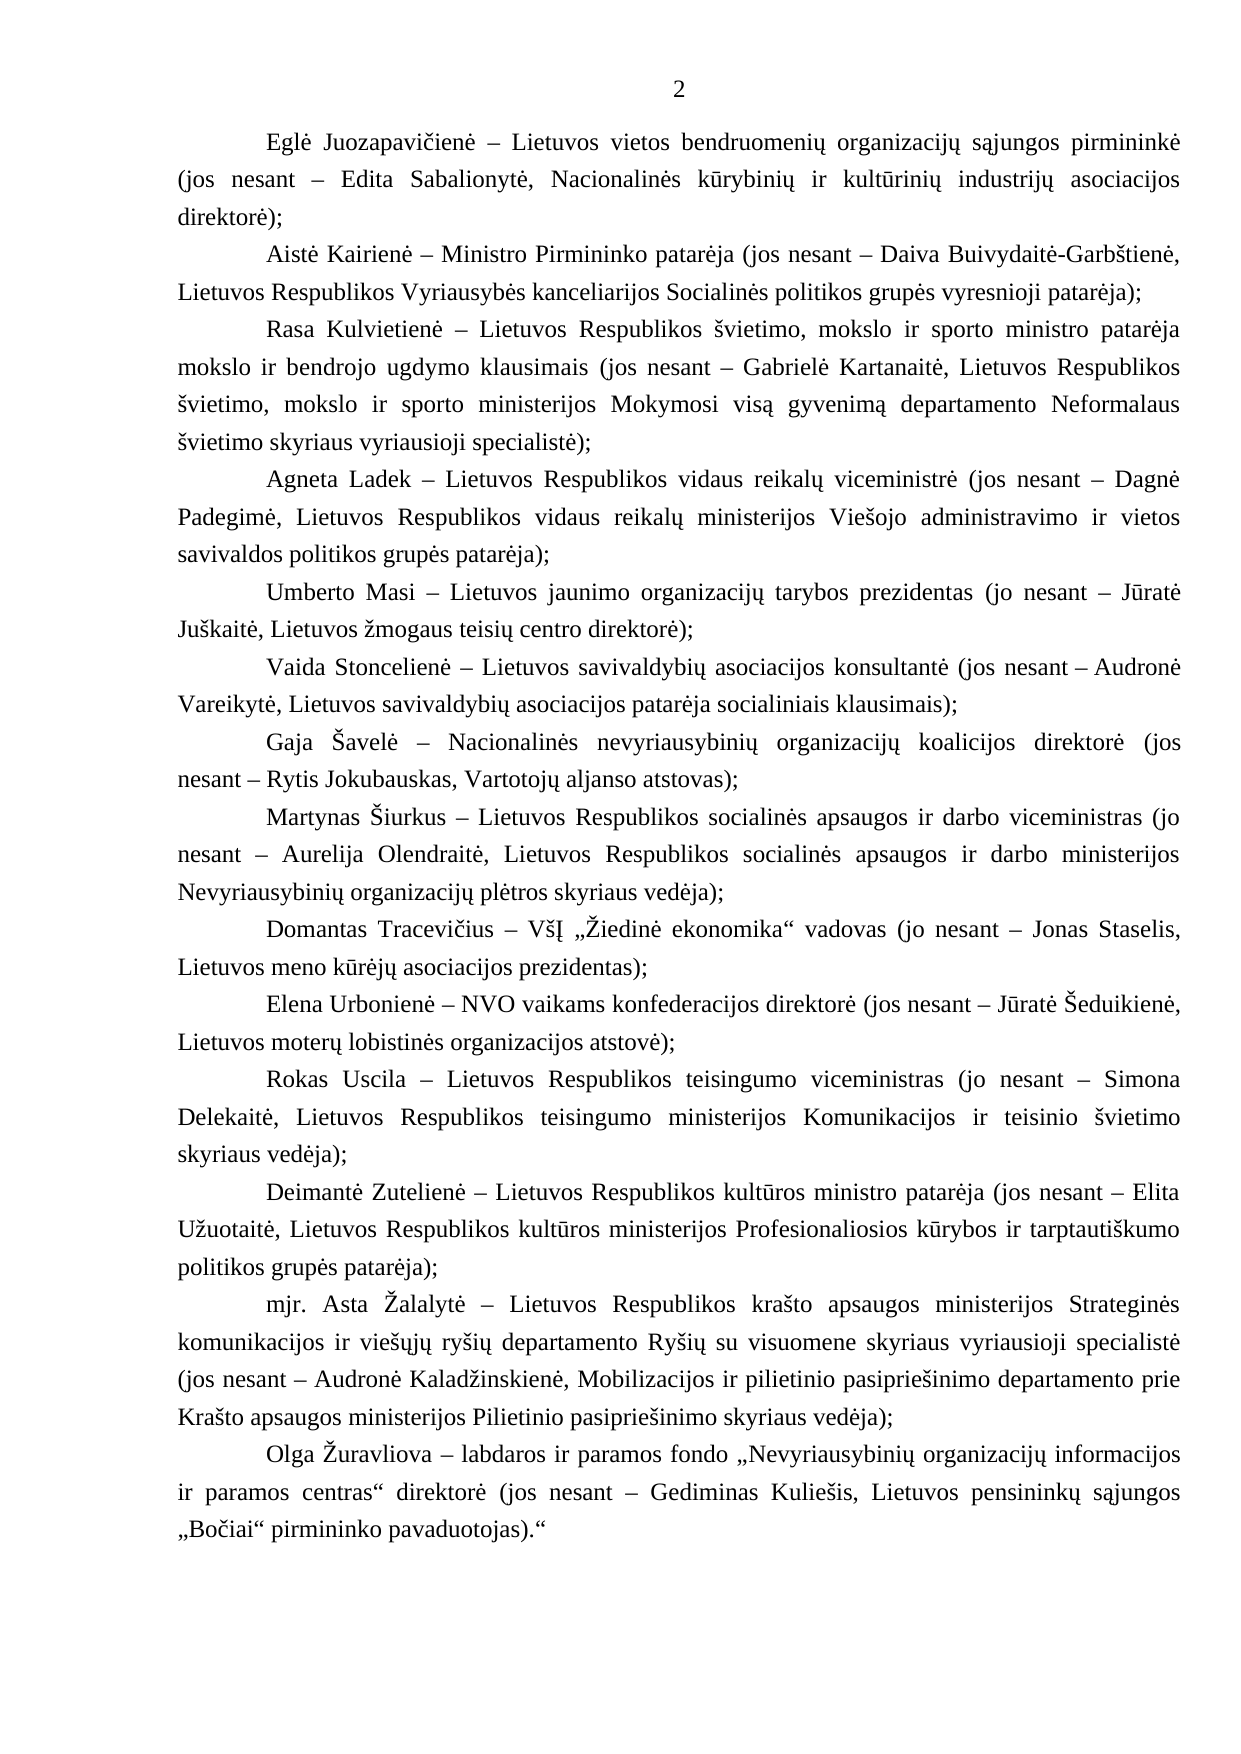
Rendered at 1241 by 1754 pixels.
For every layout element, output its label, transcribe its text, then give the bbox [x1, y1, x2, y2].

text Domantas Tracevičius – VšĮ „Žiedinė ekonomika“ vadovas (jo nesant – Jonas Staselis, Lietuvos meno kūrėjų asociacijos prezidentas); [177, 906, 1181, 981]
text Umberto Masi – Lietuvos jaunimo organizacijų tarybos prezidentas (jo nesant – Jūratė Juškaitė, Lietuvos žmogaus teisių centro direktorė); [177, 568, 1181, 643]
text Eglė Juozapavičienė – Lietuvos vietos bendruomenių organizacijų sąjungos pirmininkė (jos nesant – Edita Sabalionytė, Nacionalinės kūrybinių ir kultūrinių industrijų asociacijos direktorė); [177, 118, 1181, 231]
text Martynas Šiurkus – Lietuvos Respublikos socialinės apsaugos ir darbo viceministras (jo nesant – Aurelija Olendraitė, Lietuvos Respublikos socialinės apsaugos ir darbo ministerijos Nevyriausybinių organizacijų plėtros skyriaus vedėja); [177, 793, 1181, 906]
text Gaja Šavelė – Nacionalinės nevyriausybinių organizacijų koalicijos direktorė (jos nesant – Rytis Jokubauskas, Vartotojų aljanso atstovas); [177, 718, 1181, 793]
text Rokas Uscila – Lietuvos Respublikos teisingumo viceministras (jo nesant – Simona Delekaitė, Lietuvos Respublikos teisingumo ministerijos Komunikacijos ir teisinio švietimo skyriaus vedėja); [177, 1056, 1181, 1168]
text Rasa Kulvietienė – Lietuvos Respublikos švietimo, mokslo ir sporto ministro patarėja mokslo ir bendrojo ugdymo klausimais (jos nesant – Gabrielė Kartanaitė, Lietuvos Respublikos švietimo, mokslo ir sporto ministerijos Mokymosi visą gyvenimą departamento Neformalaus švietimo skyriaus vyriausioji specialistė); [177, 306, 1181, 456]
text Agneta Ladek – Lietuvos Respublikos vidaus reikalų viceministrė (jos nesant – Dagnė Padegimė, Lietuvos Respublikos vidaus reikalų ministerijos Viešojo administravimo ir vietos savivaldos politikos grupės patarėja); [177, 456, 1181, 568]
text Aistė Kairienė – Ministro Pirmininko patarėja (jos nesant – Daiva Buivydaitė-Garbštienė, Lietuvos Respublikos Vyriausybės kanceliarijos Socialinės politikos grupės vyresnioji patarėja); [177, 231, 1181, 306]
text Olga Žuravliova – labdaros ir paramos fondo „Nevyriausybinių organizacijų informacijos ir paramos centras“ direktorė (jos nesant – Gediminas Kuliešis, Lietuvos pensininkų sąjungos „Bočiai“ pirmininko pavaduotojas).“ [177, 1431, 1181, 1543]
text Elena Urbonienė – NVO vaikams konfederacijos direktorė (jos nesant – Jūratė Šeduikienė, Lietuvos moterų lobistinės organizacijos atstovė); [177, 981, 1181, 1056]
text Vaida Stoncelienė – Lietuvos savivaldybių asociacijos konsultantė (jos nesant – Audronė Vareikytė, Lietuvos savivaldybių asociacijos patarėja socialiniais klausimais); [177, 643, 1181, 718]
text mjr. Asta Žalalytė – Lietuvos Respublikos krašto apsaugos ministerijos Strateginės komunikacijos ir viešųjų ryšių departamento Ryšių su visuomene skyriaus vyriausioji specialistė (jos nesant – Audronė Kaladžinskienė, Mobilizacijos ir pilietinio pasipriešinimo departamento prie Krašto apsaugos ministerijos Pilietinio pasipriešinimo skyriaus vedėja); [177, 1281, 1181, 1431]
text Deimantė Zutelienė – Lietuvos Respublikos kultūros ministro patarėja (jos nesant – Elita Užuotaitė, Lietuvos Respublikos kultūros ministerijos Profesionaliosios kūrybos ir tarptautiškumo politikos grupės patarėja); [177, 1168, 1181, 1281]
